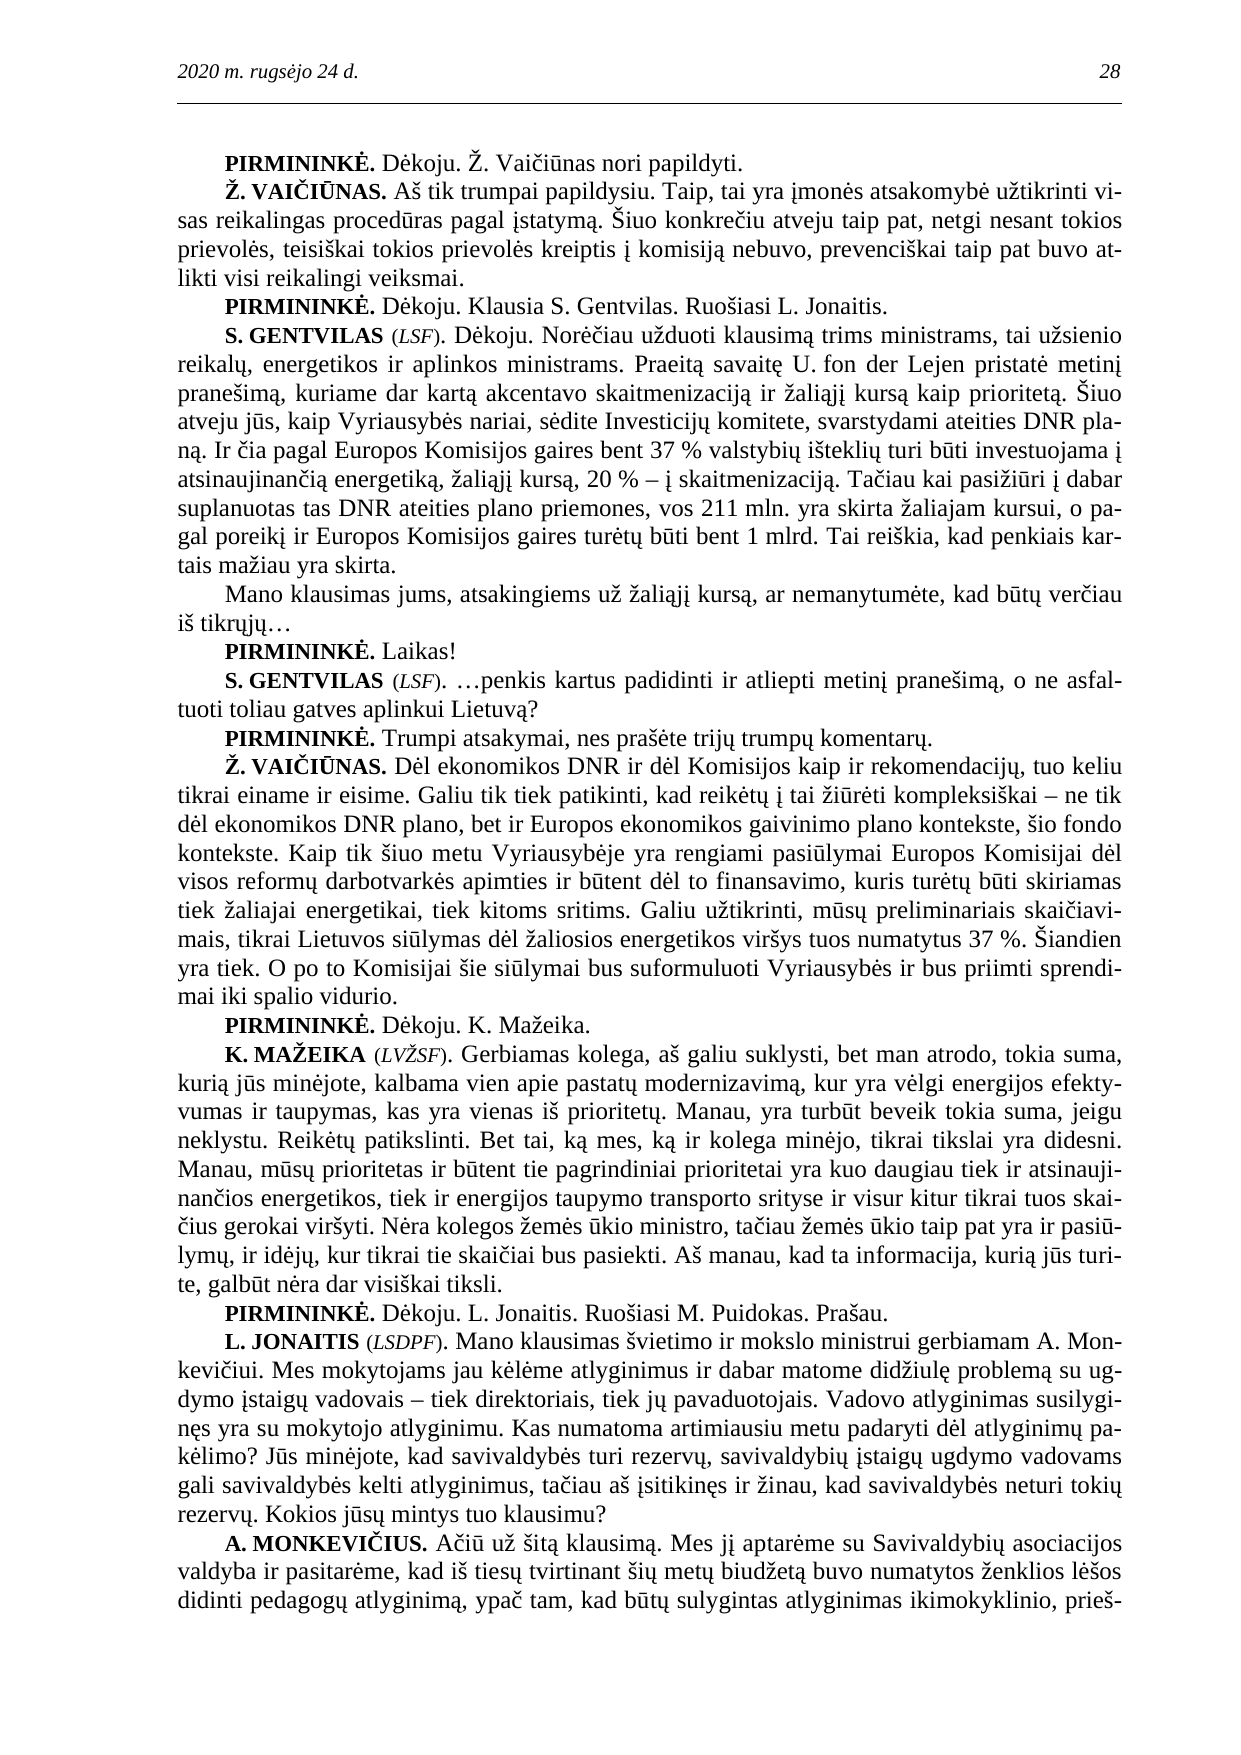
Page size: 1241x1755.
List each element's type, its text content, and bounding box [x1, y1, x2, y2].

text PIRMININKĖ. Dė­ko­ju. K. Ma­žei­ka. [177, 1010, 1122, 1039]
text Ma­no klau­si­mas jums, at­sa­kin­giems už ža­li­ą­jį kur­są, ar ne­ma­ny­tu­mė­te, kad bū­tų ver­čiau iš tik­rų­jų… [177, 579, 1122, 636]
text PIRMININKĖ. Dė­ko­ju. L. Jo­nai­tis. Ruo­šia­si M. Pui­do­kas. Pra­šau. [177, 1298, 1122, 1326]
text S. GENTVILAS (LSF). Dė­ko­ju. No­rė­čiau už­duo­ti klau­si­mą trims mi­nist­rams, tai už­sie­nio rei­ka­lų, ener­ge­ti­kos ir ap­lin­kos mi­nist­rams. Pra­ei­tą sa­vai­tę U. fon der Le­jen pri­sta­tė me­ti­nį pra­ne­ši­mą, ku­ria­me dar kar­tą ak­cen­ta­vo skait­me­ni­za­ci­ją ir ža­li­ą­jį kur­są kaip pri­ori­te­tą. Šiuo at­ve­ju jūs, kaip Vy­riau­sy­bės na­riai, sė­di­te In­ves­ti­ci­jų ko­mi­te­te, svars­ty­da­mi at­ei­ties DNR pla­ną. Ir čia pa­gal Eu­ro­pos Ko­mi­si­jos gai­res bent 37 % vals­ty­bių iš­tek­lių tu­ri bū­ti in­ves­tuo­ja­ma į at­si­nau­ji­nan­čią ener­ge­ti­ką, ža­li­ą­jį kur­są, 20 % – į skait­me­ni­za­ci­ją. Ta­čiau kai pa­si­žiū­ri į da­bar su­pla­nuo­tas tas DNR at­ei­ties pla­no prie­mo­nes, vos 211 mln. yra skir­ta ža­lia­jam kur­sui, o pa­gal po­rei­kį ir Eu­ro­pos Ko­mi­si­jos gai­res tu­rė­tų bū­ti bent 1 mlrd. Tai reiš­kia, kad pen­kiais kar­tais ma­žiau yra skir­ta. [177, 320, 1122, 579]
text S. GENTVILAS (LSF). …pen­kis kar­tus pa­di­din­ti ir at­liep­ti me­ti­nį pra­ne­ši­mą, o ne as­fal­tuo­ti to­liau gat­ves ap­lin­kui Lie­tu­vą? [177, 665, 1122, 723]
text Ž. VAIČIŪNAS. Dėl eko­no­mi­kos DNR ir dėl Ko­mi­si­jos kaip ir re­ko­men­da­ci­jų, tuo ke­liu tik­rai ei­na­me ir ei­si­me. Ga­liu tik tiek pa­ti­kin­ti, kad rei­kė­tų į tai žiū­rė­ti kom­plek­siš­kai – ne tik dėl eko­no­mi­kos DNR pla­no, bet ir Eu­ro­pos eko­no­mi­kos gai­vi­ni­mo pla­no kon­teks­te, šio fon­do kon­teks­te. Kaip tik šiuo me­tu Vy­riau­sy­bė­je yra ren­gia­mi pa­siū­ly­mai Eu­ro­pos Ko­mi­si­jai dėl vi­sos re­for­mų dar­bo­tvarkės ap­im­ties ir bū­tent dėl to fi­nan­sa­vi­mo, ku­ris tu­rė­tų bū­ti ski­ria­mas tiek ža­lia­jai ener­ge­ti­kai, tiek ki­toms sri­tims. Ga­liu už­tik­rin­ti, mū­sų pre­li­mi­na­riais skai­čia­vi­mais, tik­rai Lie­tu­vos siū­ly­mas dėl ža­lio­sios ener­ge­ti­kos vir­šys tuos nu­ma­ty­tus 37 %. Šian­dien yra tiek. O po to Ko­mi­si­jai šie siū­ly­mai bus su­for­mu­luo­ti Vy­riau­sy­bės ir bus pri­im­ti spren­di­mai iki spa­lio vi­du­rio. [177, 751, 1122, 1010]
text PIRMININKĖ. Trum­pi at­sa­ky­mai, nes pra­šė­te tri­jų trum­pų ko­men­ta­rų. [177, 723, 1122, 751]
text PIRMININKĖ. Dė­ko­ju. Klau­sia S. Gent­vi­las. Ruo­šia­si L. Jo­nai­tis. [177, 291, 1122, 320]
text K. MAŽEIKA (LVŽSF). Ger­bia­mas ko­le­ga, aš ga­liu su­klys­ti, bet man at­ro­do, to­kia su­ma, ku­rią jūs mi­nė­jo­te, kal­ba­ma vien apie pa­sta­tų mo­der­ni­za­vi­mą, kur yra vėl­gi ener­gi­jos efek­ty­vu­mas ir tau­py­mas, kas yra vie­nas iš pri­ori­te­tų. Ma­nau, yra tur­būt be­veik to­kia su­ma, jei­gu ne­klys­tu. Rei­kė­tų pa­tiks­lin­ti. Bet tai, ką mes, ką ir ko­le­ga mi­nė­jo, tik­rai tiks­lai yra di­des­ni. Ma­nau, mū­sų pri­ori­te­tas ir bū­tent tie pa­grin­di­niai pri­ori­te­tai yra kuo dau­giau tiek ir at­si­nau­ji­nan­čios ener­ge­ti­kos, tiek ir ener­gi­jos tau­py­mo trans­por­to sri­ty­se ir vi­sur ki­tur tik­rai tuos skai­čius ge­ro­kai vir­šy­ti. Nė­ra ko­le­gos že­mės ūkio mi­nist­ro, ta­čiau že­mės ūkio taip pat yra ir pa­siū­ly­mų, ir idė­jų, kur tik­rai tie skai­čiai bus pa­siek­ti. Aš ma­nau, kad ta in­for­ma­ci­ja, ku­rią jūs tu­ri­te, gal­būt nė­ra dar vi­siš­kai tiks­li. [177, 1039, 1122, 1298]
text A. MONKEVIČIUS. Ačiū už ši­tą klau­si­mą. Mes jį ap­ta­rė­me su Sa­vi­val­dy­bių aso­cia­ci­jos val­dy­ba ir pa­si­ta­rė­me, kad iš tie­sų tvir­ti­nant šių me­tų biu­dže­tą bu­vo nu­ma­ty­tos žen­klios lė­šos di­din­ti pe­da­go­gų at­ly­gi­ni­mą, ypač tam, kad bū­tų su­ly­gin­tas at­ly­gi­ni­mas iki­mo­kyk­li­nio, prieš­ [177, 1528, 1122, 1614]
text Ž. VAIČIŪNAS. Aš tik trum­pai pa­pil­dy­siu. Taip, tai yra įmo­nės at­sa­ko­my­bė už­tik­rin­ti vi­sas rei­ka­lin­gas pro­ce­dū­ras pa­gal įsta­ty­mą. Šiuo kon­kre­čiu at­ve­ju taip pat, net­gi ne­sant to­kios prie­vo­lės, tei­siš­kai to­kios prie­vo­lės kreip­tis į ko­mi­si­ją ne­bu­vo, pre­ven­ciš­kai taip pat bu­vo at­lik­ti vi­si rei­ka­lin­gi veiks­mai. [177, 176, 1122, 291]
text PIRMININKĖ. Lai­kas! [177, 636, 1122, 665]
text PIRMININKĖ. Dė­ko­ju. Ž. Vai­čiū­nas no­ri pa­pil­dy­ti. [177, 148, 1122, 176]
text L. JONAITIS (LSDPF). Ma­no klau­si­mas švie­ti­mo ir moks­lo mi­nist­rui ger­bia­mam A. Mon­ke­vi­čiui. Mes mo­ky­to­jams jau kė­lė­me at­ly­gi­ni­mus ir da­bar ma­to­me di­džiu­lę pro­ble­mą su ug­dy­mo įstai­gų va­do­vais – tiek di­rek­to­riais, tiek jų pa­va­duo­to­jais. Va­do­vo at­ly­gi­ni­mas su­si­ly­gi­nęs yra su mo­ky­to­jo at­ly­gi­ni­mu. Kas nu­ma­to­ma ar­ti­miau­siu me­tu pa­da­ry­ti dėl at­ly­gi­ni­mų pa­kė­li­mo? Jūs mi­nė­jo­te, kad sa­vi­val­dy­bės tu­ri re­zer­vų, sa­vi­val­dy­bių įstai­gų ug­dy­mo va­do­vams ga­li sa­vi­val­dy­bės kel­ti at­ly­gi­ni­mus, ta­čiau aš įsi­ti­ki­nęs ir ži­nau, kad sa­vi­val­dy­bės ne­tu­ri to­kių re­zer­vų. Ko­kios jū­sų min­tys tuo klau­si­mu? [177, 1326, 1122, 1528]
